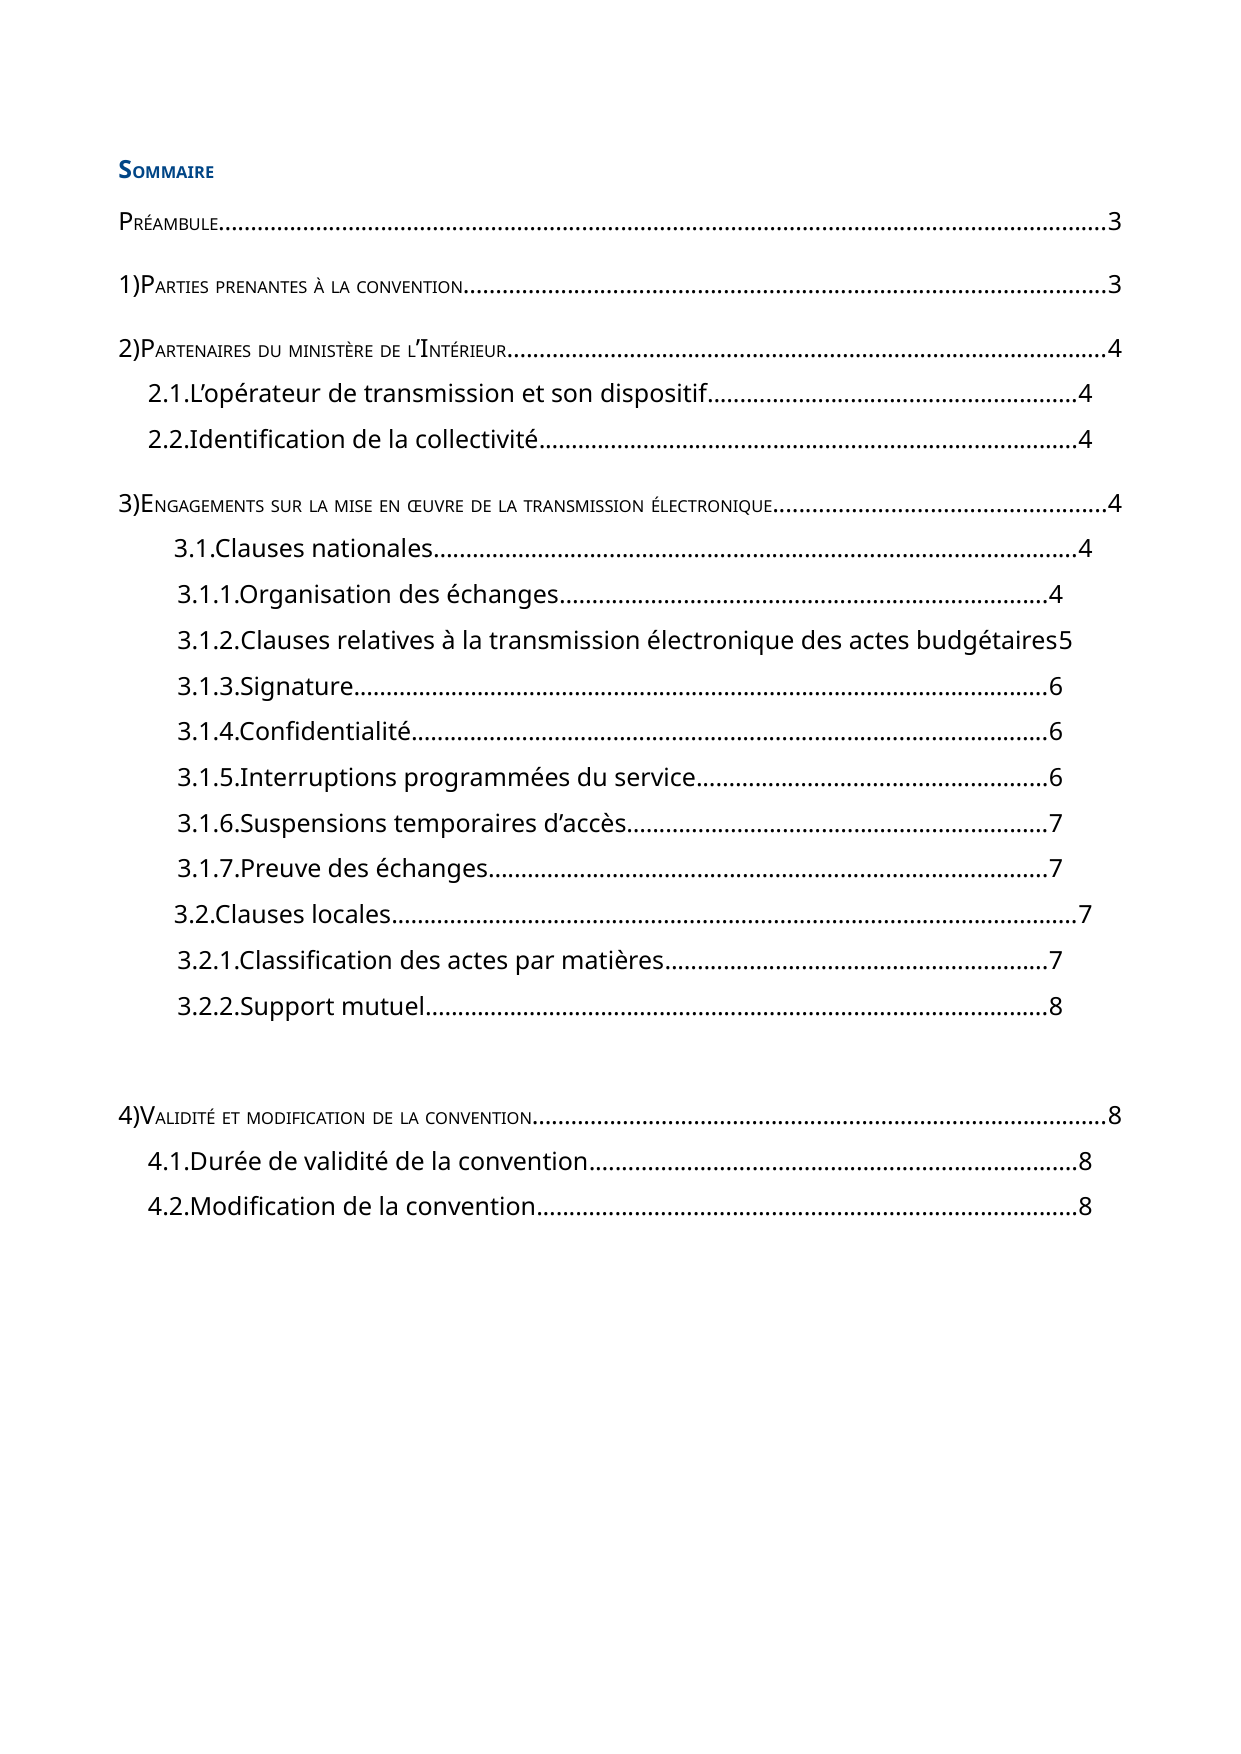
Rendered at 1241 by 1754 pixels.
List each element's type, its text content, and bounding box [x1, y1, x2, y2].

text 3.1.6.Suspensions temporaires d’accès 7 [177, 806, 1122, 839]
text 3.1.Clauses nationales 4 [148, 531, 1122, 565]
text 1)Parties prenantes à la convention 3 [118, 267, 1122, 301]
text 4)Validité et modification de la convention 8 [118, 1098, 1122, 1132]
text 3.1.3.Signature 6 [177, 668, 1122, 702]
text 3.1.1.Organisation des échanges 4 [177, 577, 1122, 611]
text 3.2.1.Classification des actes par matières 7 [177, 943, 1122, 977]
text Préambule 3 [118, 204, 1122, 238]
text 3.2.Clauses locales 7 [148, 897, 1122, 931]
text 3.1.5.Interruptions programmées du service 6 [177, 760, 1122, 794]
text 3)Engagements sur la mise en œuvre de la transmission électronique 4 [118, 486, 1122, 519]
text 4.2.Modification de la convention 8 [148, 1189, 1122, 1223]
text 2.1.L’opérateur de transmission et son dispositif 4 [148, 376, 1122, 410]
text 2)Partenaires du ministère de l’Intérieur 4 [118, 331, 1122, 364]
subtitle Sommaire [118, 152, 1122, 186]
text 3.2.2.Support mutuel 8 [177, 988, 1122, 1022]
text 3.1.2.Clauses relatives à la transmission électronique des actes budgétaires 5 [177, 623, 1122, 657]
text 3.1.4.Confidentialité 6 [177, 714, 1122, 748]
text 3.1.7.Preuve des échanges 7 [177, 851, 1122, 885]
text 4.1.Durée de validité de la convention 8 [148, 1143, 1122, 1177]
text 2.2.Identification de la collectivité 4 [148, 422, 1122, 456]
